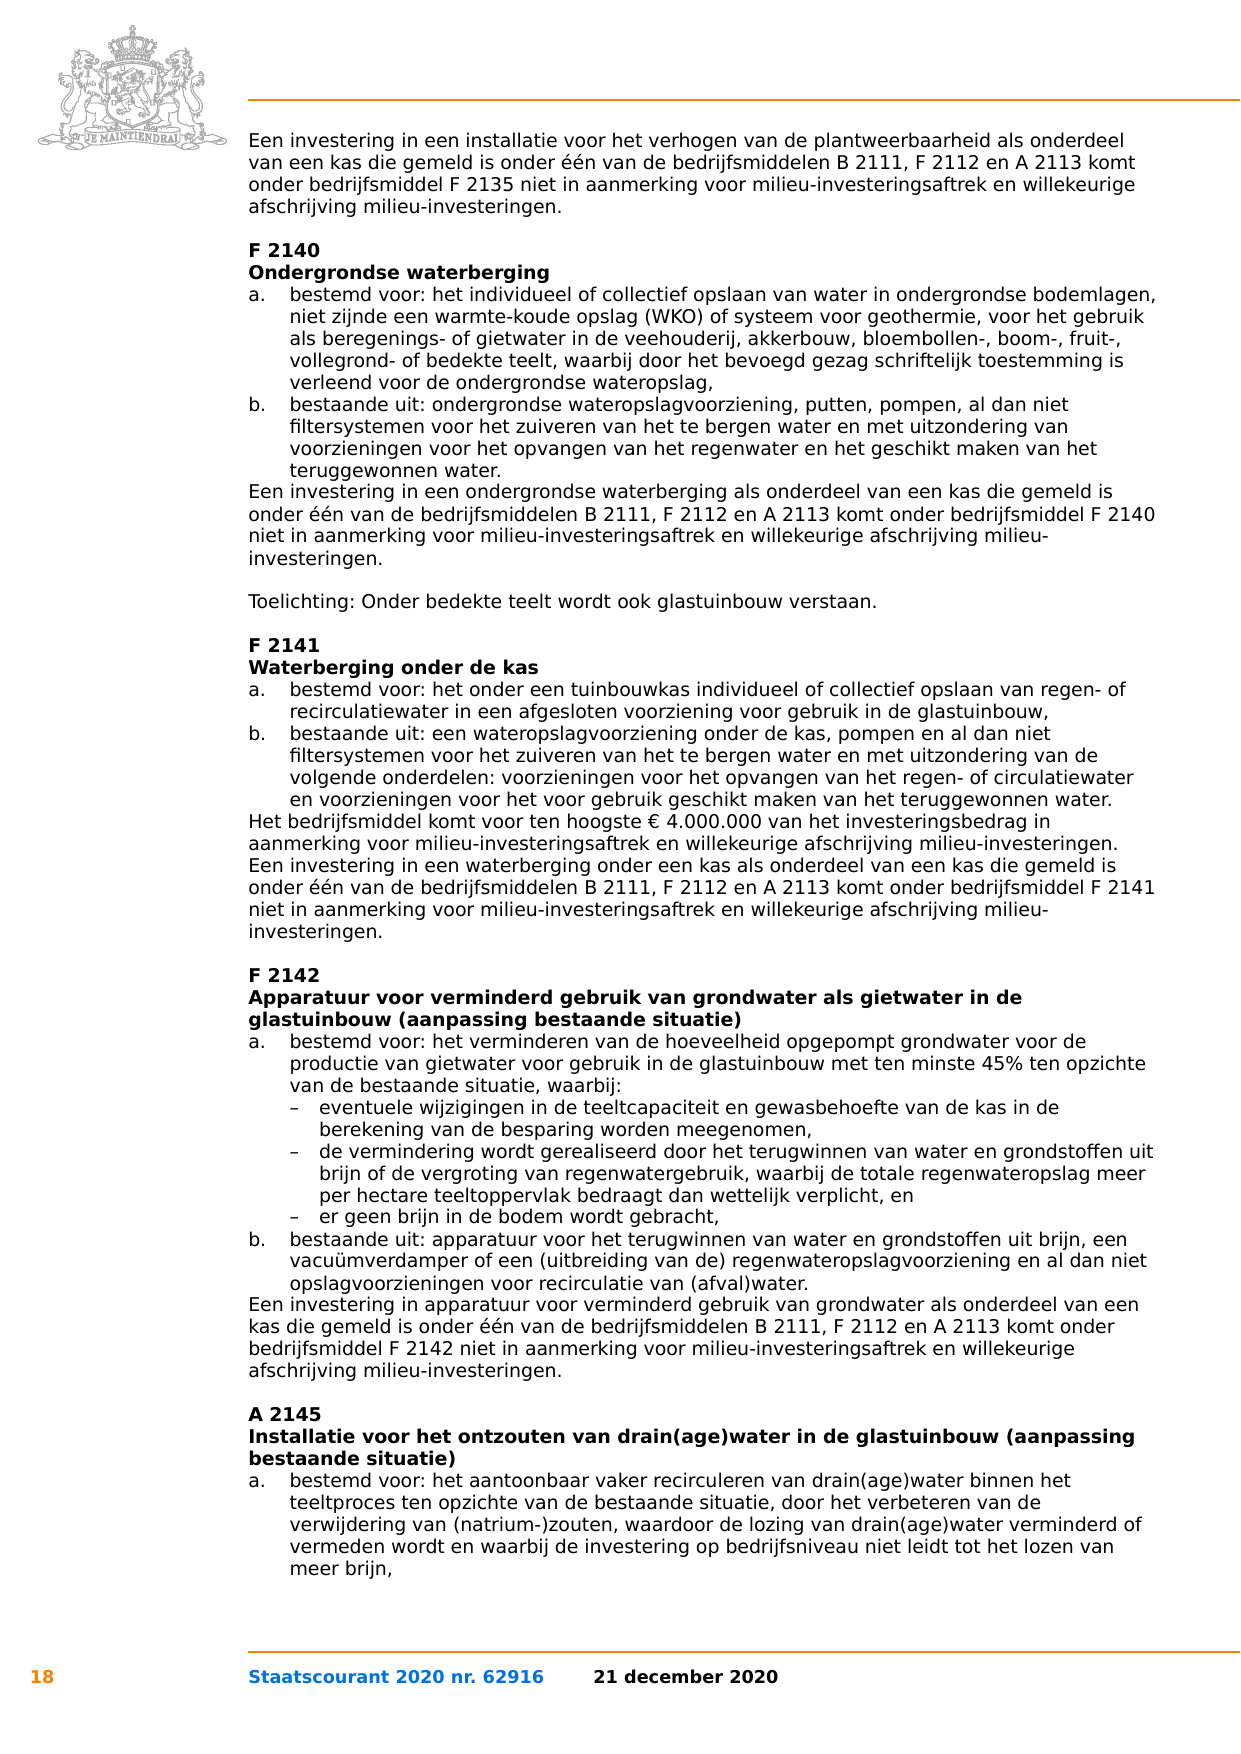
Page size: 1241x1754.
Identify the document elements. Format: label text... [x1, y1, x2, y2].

text b. bestaande uit: apparatuur voor het terugwinnen van water en grondstoffen uit brijn, een vacuümverdamper of een (uitbreiding van de) regenwateropslagvoorziening en al dan niet opslagvoorzieningen voor recirculatie van (afval)water. [248, 1228, 1163, 1294]
text Waterberging onder de kas [248, 657, 1163, 679]
text a. bestemd voor: het individueel of collectief opslaan van water in ondergrondse bodemlagen, niet zijnde een warmte-koude opslag (WKO) of systeem voor geothermie, voor het gebruik als beregenings- of gietwater in de veehouderij, akkerbouw, bloembollen-, boom-, fruit-, vollegrond- of bedekte teelt, waarbij door het bevoegd gezag schriftelijk toestemming is verleend voor de ondergrondse wateropslag, [248, 284, 1163, 393]
text Een investering in een installatie voor het verhogen van de plantweerbaarheid als onderdeel van een kas die gemeld is onder één van de bedrijfsmiddelen B 2111, F 2112 en A 2113 komt onder bedrijfsmiddel F 2135 niet in aanmerking voor milieu-investeringsaftrek en willekeurige afschrijving milieu-investeringen. [248, 130, 1163, 218]
text Een investering in een ondergrondse waterberging als onderdeel van een kas die gemeld is onder één van de bedrijfsmiddelen B 2111, F 2112 en A 2113 komt onder bedrijfsmiddel F 2140 niet in aanmerking voor milieu-investeringsaftrek en willekeurige afschrijving milieu-investeringen. [248, 481, 1163, 569]
text – er geen brijn in de bodem wordt gebracht, [289, 1206, 1163, 1228]
text Installatie voor het ontzouten van drain(age)water in de glastuinbouw (aanpassing bestaande situatie) [248, 1426, 1163, 1470]
text Toelichting: Onder bedekte teelt wordt ook glastuinbouw verstaan. [248, 591, 1163, 613]
text b. bestaande uit: ondergrondse wateropslagvoorziening, putten, pompen, al dan niet filtersystemen voor het zuiveren van het te bergen water en met uitzondering van voorzieningen voor het opvangen van het regenwater en het geschikt maken van het teruggewonnen water. [248, 393, 1163, 481]
text F 2142 [248, 965, 1163, 987]
text F 2141 [248, 635, 1163, 657]
text Ondergrondse waterberging [248, 262, 1163, 284]
text Het bedrijfsmiddel komt voor ten hoogste € 4.000.000 van het investeringsbedrag in aanmerking voor milieu-investeringsaftrek en willekeurige afschrijving milieu-investeringen. [248, 811, 1163, 855]
text A 2145 [248, 1404, 1163, 1426]
text b. bestaande uit: een wateropslagvoorziening onder de kas, pompen en al dan niet filtersystemen voor het zuiveren van het te bergen water en met uitzondering van de volgende onderdelen: voorzieningen voor het opvangen van het regen- of circulatiewater en voorzieningen voor het voor gebruik geschikt maken van het teruggewonnen water. [248, 723, 1163, 811]
text – eventuele wijzigingen in de teeltcapaciteit en gewasbehoefte van de kas in de berekening van de besparing worden meegenomen, [289, 1097, 1163, 1141]
text a. bestemd voor: het onder een tuinbouwkas individueel of collectief opslaan van regen- of recirculatiewater in een afgesloten voorziening voor gebruik in de glastuinbouw, [248, 679, 1163, 723]
text Een investering in apparatuur voor verminderd gebruik van grondwater als onderdeel van een kas die gemeld is onder één van de bedrijfsmiddelen B 2111, F 2112 en A 2113 komt onder bedrijfsmiddel F 2142 niet in aanmerking voor milieu-investeringsaftrek en willekeurige afschrijving milieu-investeringen. [248, 1294, 1163, 1382]
text F 2140 [248, 240, 1163, 262]
text – de vermindering wordt gerealiseerd door het terugwinnen van water en grondstoffen uit brijn of de vergroting van regenwatergebruik, waarbij de totale regenwateropslag meer per hectare teeltoppervlak bedraagt dan wettelijk verplicht, en [289, 1141, 1163, 1206]
text Een investering in een waterberging onder een kas als onderdeel van een kas die gemeld is onder één van de bedrijfsmiddelen B 2111, F 2112 en A 2113 komt onder bedrijfsmiddel F 2141 niet in aanmerking voor milieu-investeringsaftrek en willekeurige afschrijving milieu-investeringen. [248, 855, 1163, 943]
text a. bestemd voor: het aantoonbaar vaker recirculeren van drain(age)water binnen het teeltproces ten opzichte van de bestaande situatie, door het verbeteren van de verwijdering van (natrium-)zouten, waardoor de lozing van drain(age)water verminderd of vermeden wordt en waarbij de investering op bedrijfsniveau niet leidt tot het lozen van meer brijn, [248, 1470, 1163, 1580]
text Apparatuur voor verminderd gebruik van grondwater als gietwater in de glastuinbouw (aanpassing bestaande situatie) [248, 987, 1163, 1031]
text a. bestemd voor: het verminderen van de hoeveelheid opgepompt grondwater voor de productie van gietwater voor gebruik in de glastuinbouw met ten minste 45% ten opzichte van de bestaande situatie, waarbij: [248, 1031, 1163, 1097]
picture [38, 25, 227, 150]
